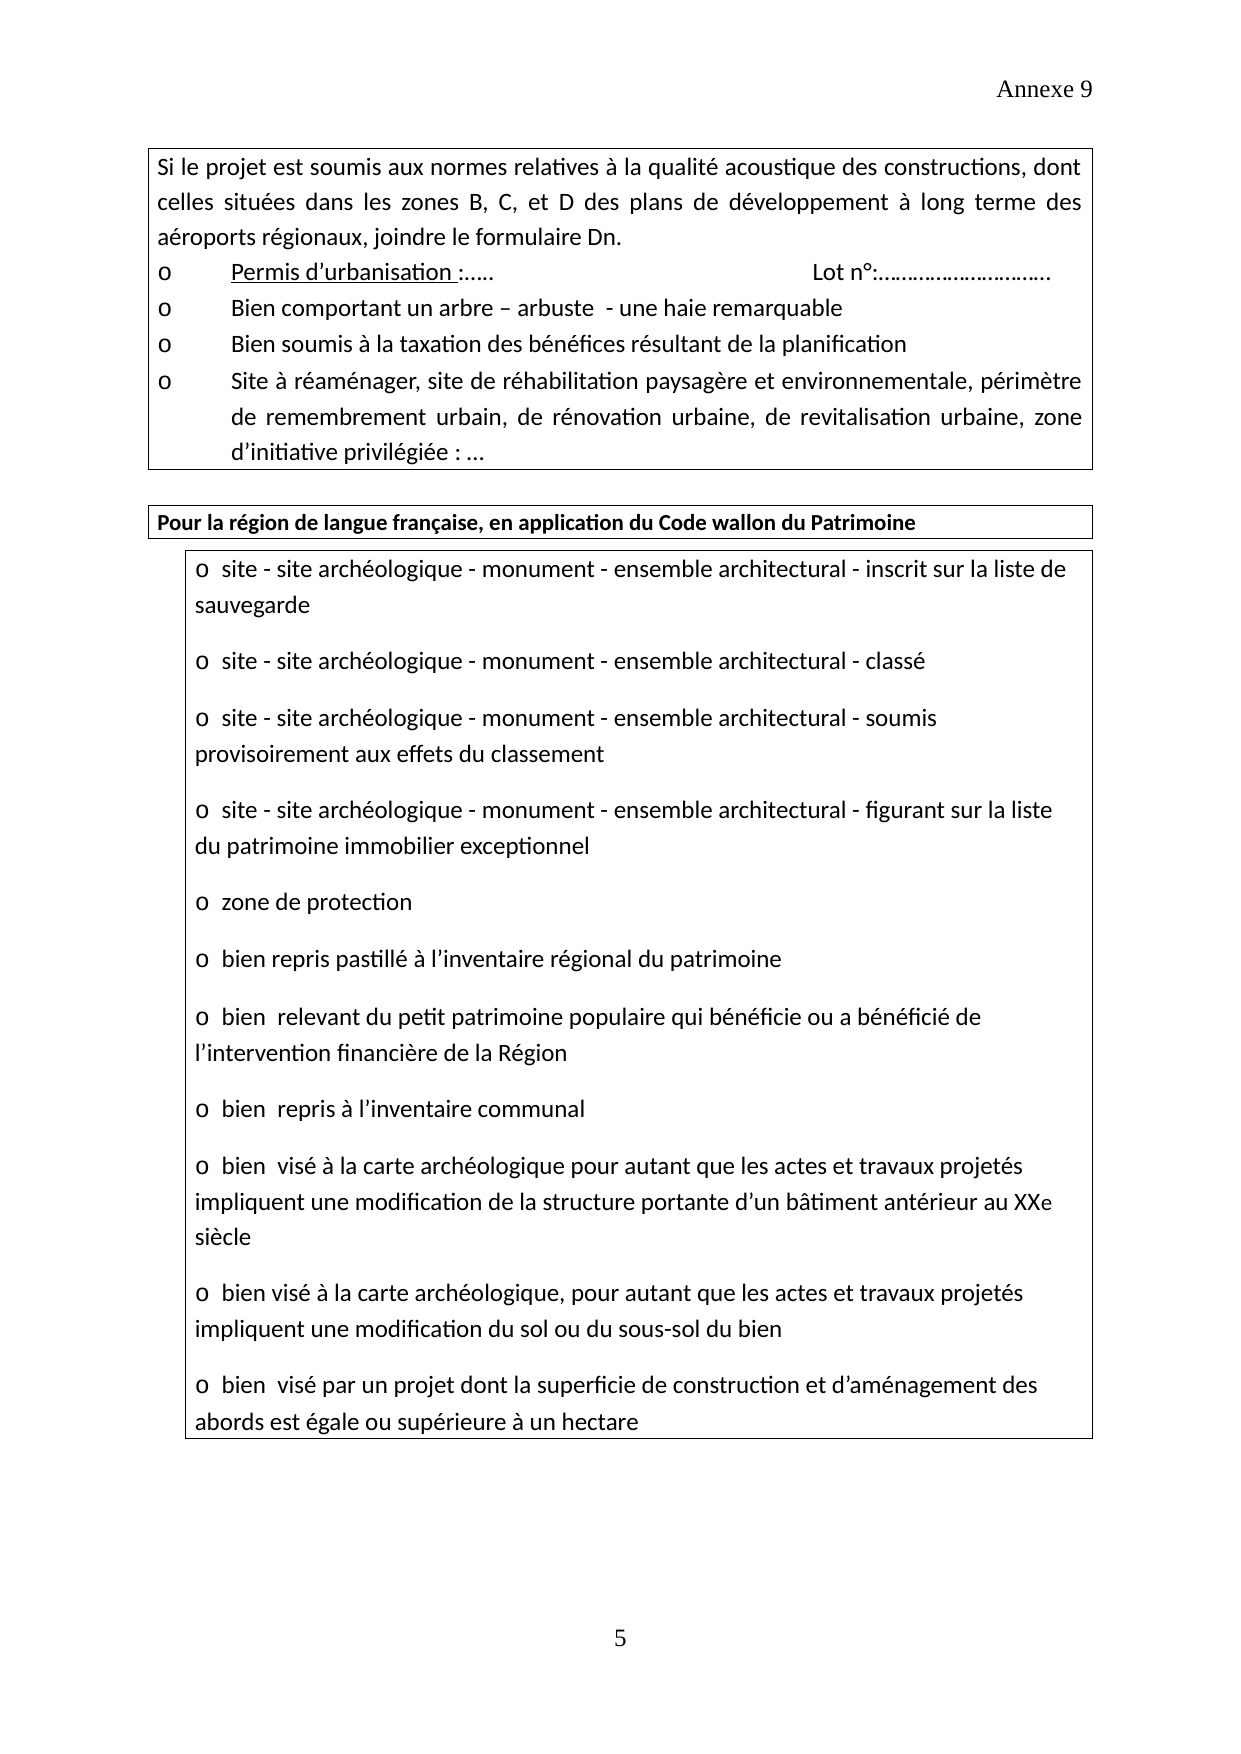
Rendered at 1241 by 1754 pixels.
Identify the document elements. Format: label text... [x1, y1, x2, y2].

list bien repris pastillé à l’inventaire régional du patrimoine [186, 941, 1092, 975]
text Si le projet est soumis aux normes relatives à la qualité acoustique des constructions, dont celles situées dans les zones B, C, et D des plans de développement à long terme des aéroports régionaux, joindre le formulaire Dn. [149, 149, 1092, 251]
list bien visé par un projet dont la superficie de construction et d’aménagement des abords est égale ou supérieure à un hectare [186, 1366, 1092, 1438]
list bien visé à la carte archéologique pour autant que les actes et travaux projetés impliquent une modification de la structure portante d’un bâtiment antérieur au XXe siècle [186, 1147, 1092, 1252]
list Site à réaménager, site de réhabilitation paysagère et environnementale, périmètre de remembrement urbain, de rénovation urbaine, de revitalisation urbaine, zone d’initiative privilégiée : … [149, 362, 1092, 469]
list site - site archéologique - monument - ensemble architectural - soumis provisoirement aux effets du classement [186, 699, 1092, 769]
list site - site archéologique - monument - ensemble architectural - classé [186, 642, 1092, 677]
list Bien comportant un arbre – arbuste - une haie remarquable [149, 289, 1092, 324]
list bien relevant du petit patrimoine populaire qui bénéficie ou a bénéficié de l’intervention financière de la Région [186, 998, 1092, 1068]
list Permis d’urbanisation :….. Lot n°:………………………… [149, 253, 1092, 287]
list site - site archéologique - monument - ensemble architectural - inscrit sur la liste de sauvegarde [186, 551, 1092, 619]
list bien repris à l’inventaire communal [186, 1090, 1092, 1125]
list site - site archéologique - monument - ensemble architectural - figurant sur la liste du patrimoine immobilier exceptionnel [186, 791, 1092, 861]
list bien visé à la carte archéologique, pour autant que les actes et travaux projetés impliquent une modification du sol ou du sous-sol du bien [186, 1274, 1092, 1344]
text Pour la région de langue française, en application du Code wallon du Patrimoine [149, 506, 1092, 538]
list zone de protection [186, 883, 1092, 918]
list Bien soumis à la taxation des bénéfices résultant de la planification [149, 326, 1092, 360]
